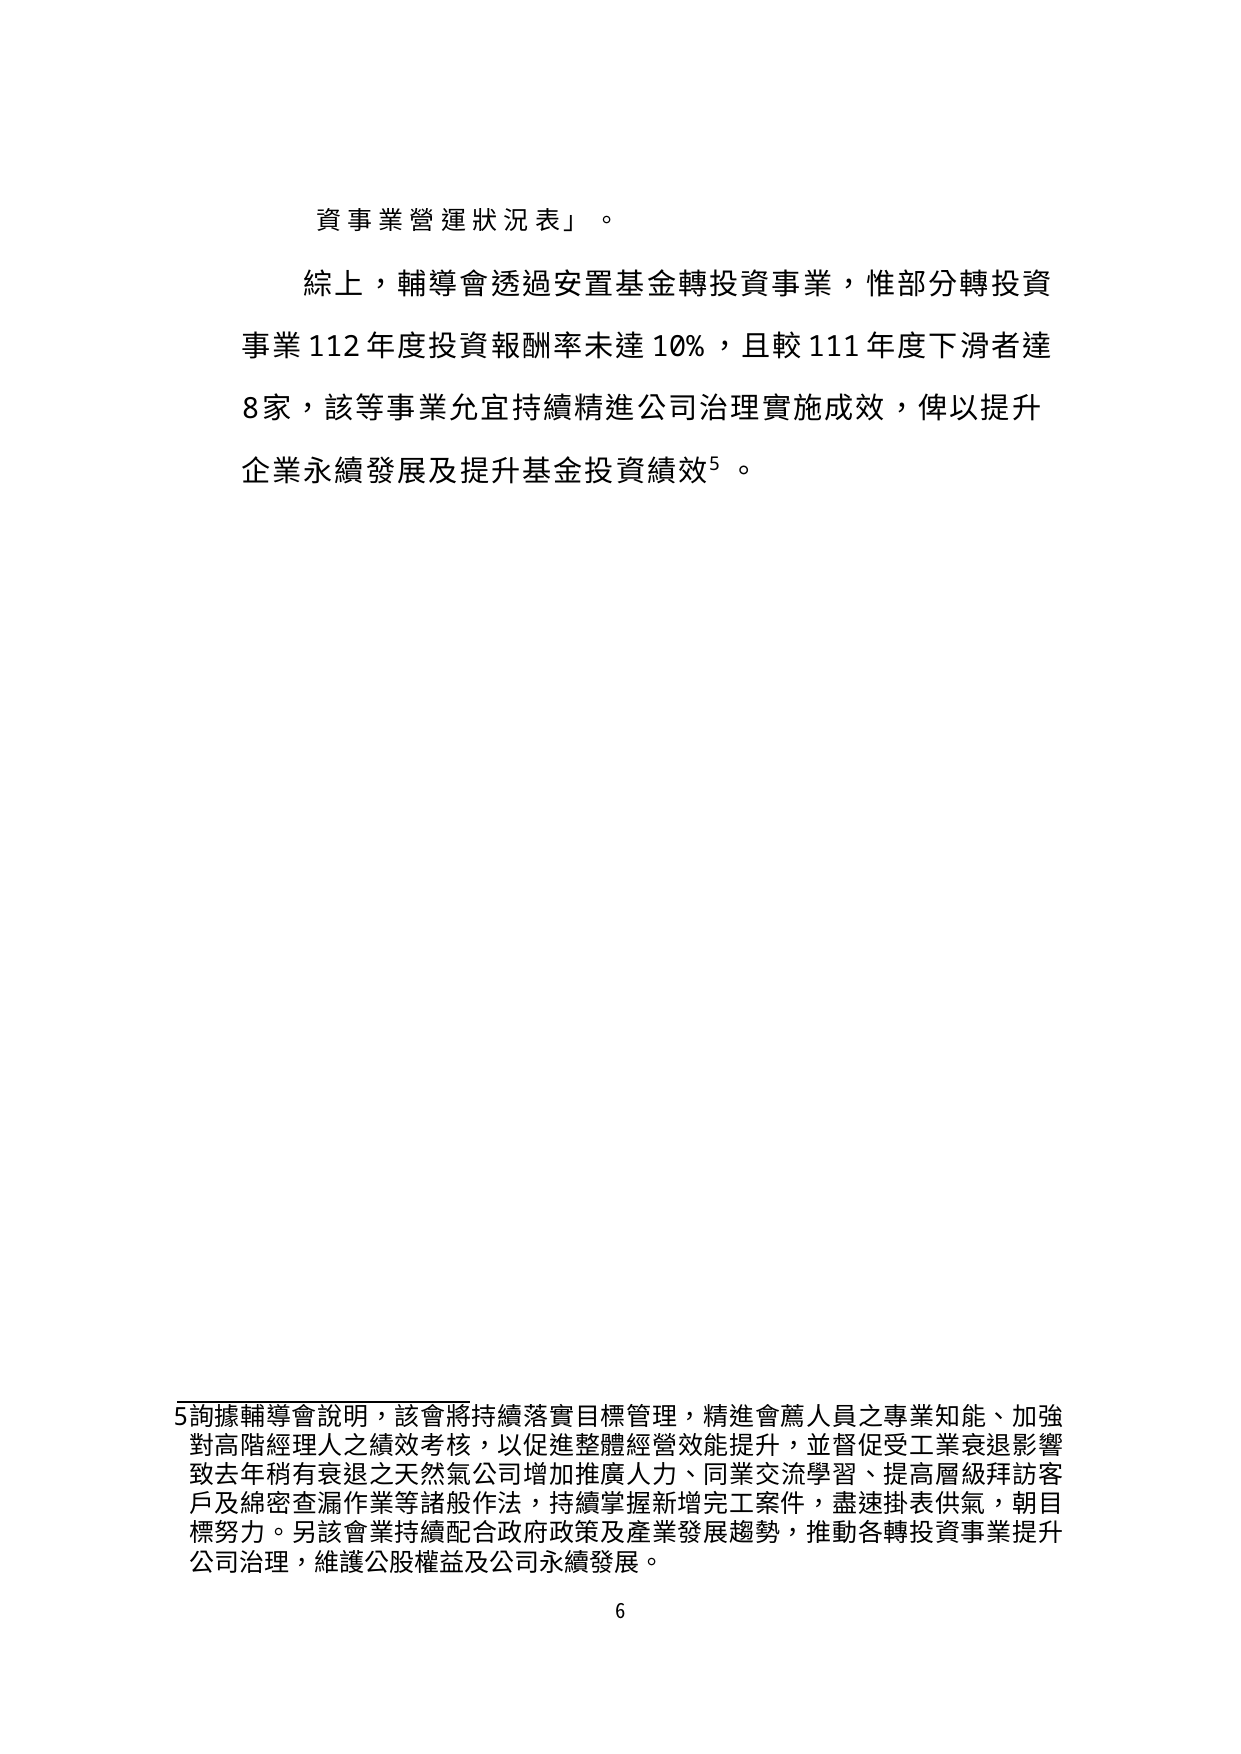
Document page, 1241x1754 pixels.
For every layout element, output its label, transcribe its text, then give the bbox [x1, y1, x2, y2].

text 詢據輔導會說明，該會將持續落實目標管理，精進會薦人員之專業知能、加強對高階經理人之績效考核，以促進整體經營效能提升，並督促受工業衰退影響致去年稍有衰退之天然氣公司增加推廣人力、同業交流學習、提高層級拜訪客戶及綿密查漏作業等諸般作法，持續掌握新增完工案件，盡速掛表供氣，朝目標努力。另該會業持續配合政府政策及產業發展趨勢，推動各轉投資事業提升公司治理，維護公股權益及公司永續發展。 [173, 1402, 1063, 1577]
text 綜上，輔導會透過安置基金轉投資事業，惟部分轉投資事業112年度投資報酬率未達10%，且較111年度下滑者達8家，該等事業允宜持續精進公司治理實施成效，俾以提升企業永續發展及提升基金投資績效。 [236, 240, 1063, 490]
text 資事業營運狀況表」。 [177, 177, 1063, 240]
